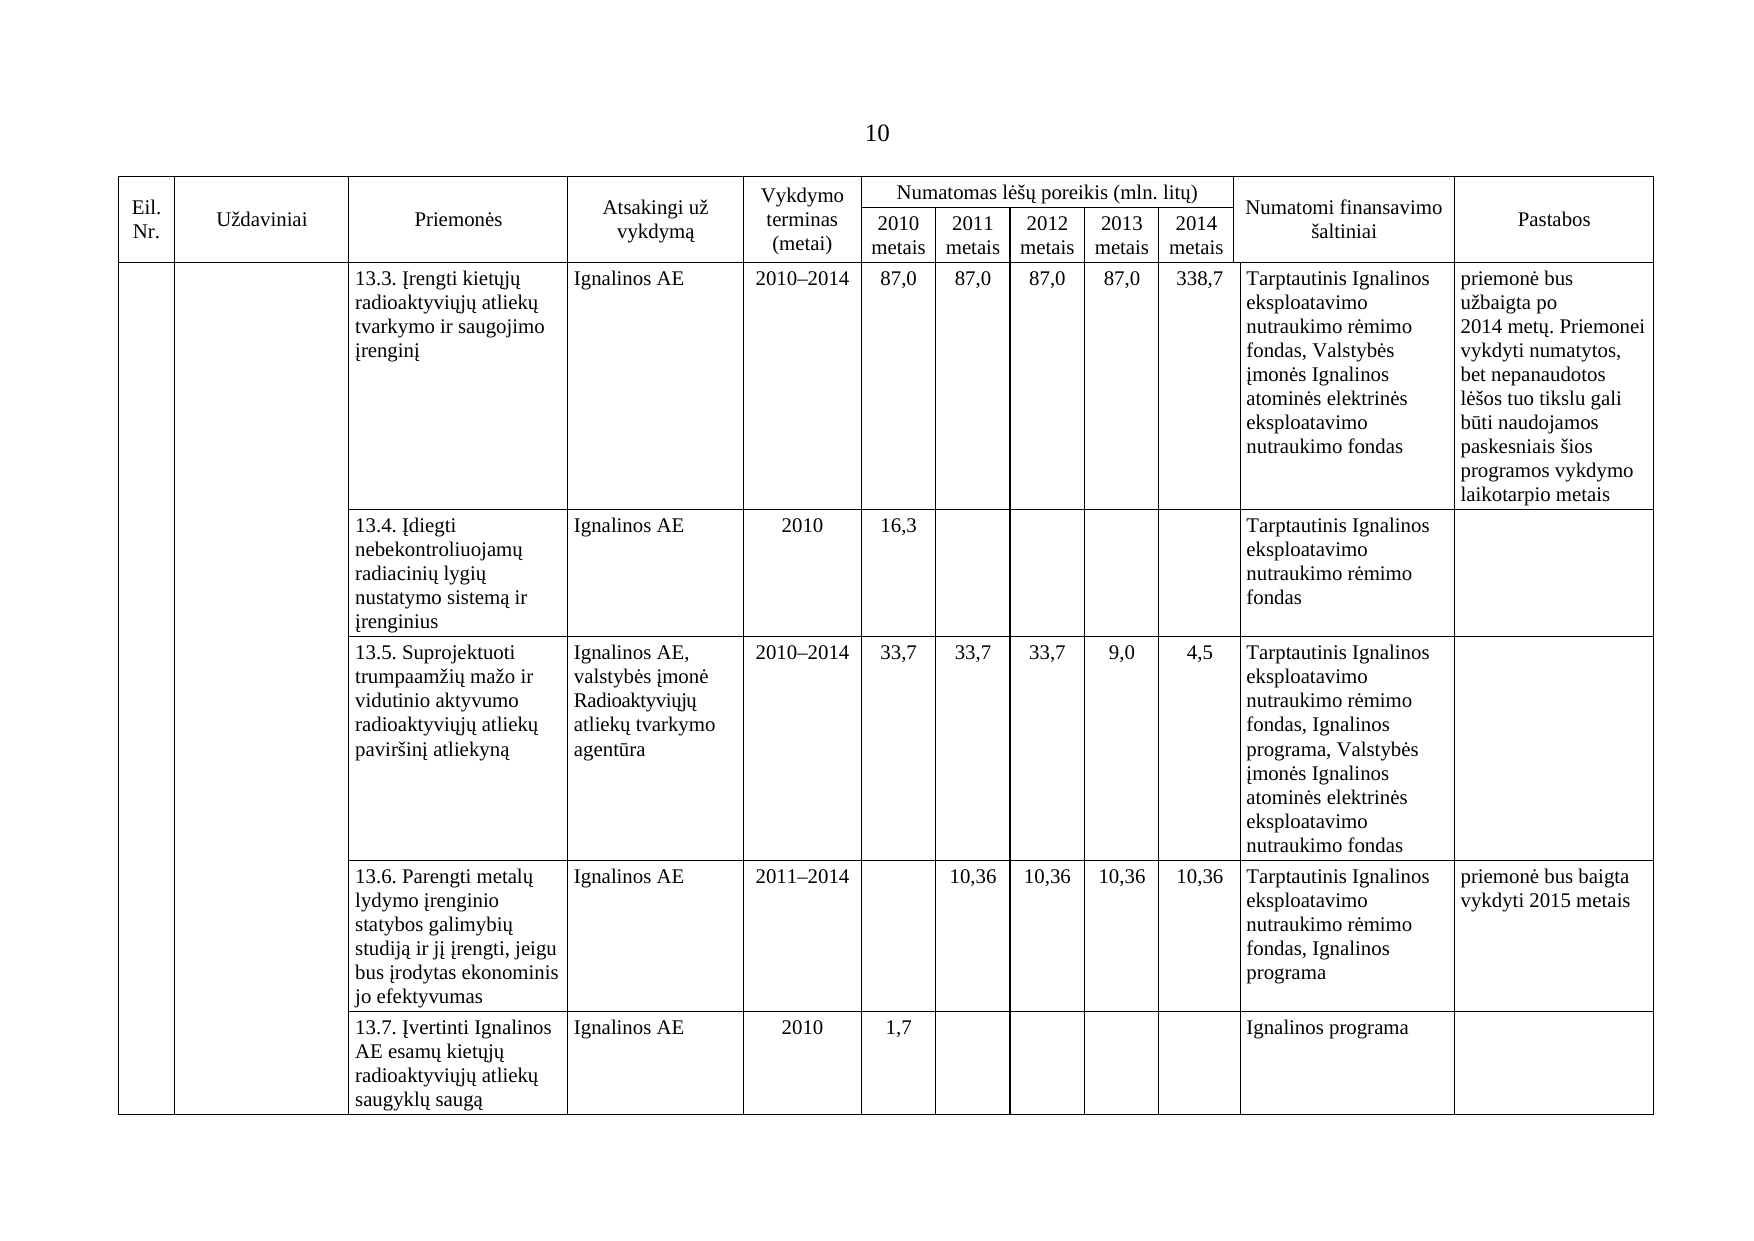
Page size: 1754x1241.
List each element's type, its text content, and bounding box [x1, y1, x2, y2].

table_cell Ignalinos AE [568, 263, 743, 509]
table_cell [1085, 510, 1158, 636]
table_cell 87,0 [862, 263, 935, 509]
table_cell 10,36 [1011, 861, 1084, 1011]
table_cell Ignalinos AE [568, 861, 743, 1011]
table_cell 338,7 [1159, 263, 1240, 509]
table_header Eil. Nr. [119, 177, 174, 262]
table_cell Tarptautinis Ignalinos eksploatavimo nutraukimo rėmimo fondas, Valstybės įmonės Ignalinos atominės elektrinės eksploatavimo nutraukimo fondas [1241, 263, 1454, 509]
table_cell [1455, 510, 1653, 636]
table_cell [175, 263, 348, 636]
table_cell 9,0 [1085, 637, 1158, 860]
table_cell [936, 510, 1009, 636]
table_cell [119, 263, 174, 636]
table_header Numatomas lėšų poreikis (mln. litų) [862, 177, 1233, 207]
table_cell [1455, 1012, 1653, 1114]
table_cell 87,0 [936, 263, 1009, 509]
table_cell 10,36 [1159, 861, 1240, 1011]
table_cell Tarptautinis Ignalinos eksploatavimo nutraukimo rėmimo fondas, Ignalinos programa [1241, 861, 1454, 1011]
table_cell 33,7 [936, 637, 1009, 860]
table_header Priemonės [349, 177, 567, 262]
table_cell [1159, 1012, 1240, 1114]
table_cell Ignalinos AE [568, 1012, 743, 1114]
table_cell 2013 metais [1085, 208, 1158, 262]
table_cell Ignalinos programa [1241, 1012, 1454, 1114]
table_cell 13.6. Parengti metalų lydymo įrenginio statybos galimybių studiją ir jį įrengti, jeigu bus įrodytas ekonominis jo efektyvumas [349, 861, 567, 1011]
table_cell 87,0 [1085, 263, 1158, 509]
table_cell 87,0 [1011, 263, 1084, 509]
table_cell [175, 636, 348, 1114]
table_cell 1,7 [862, 1012, 935, 1114]
table_cell [119, 636, 174, 1114]
table_cell Ignalinos AE, valstybės įmonė Radioaktyviųjų atliekų tvarkymo agentūra [568, 637, 743, 860]
table_cell [1011, 1012, 1084, 1114]
table_cell 2011–2014 [744, 861, 861, 1011]
table_cell [1085, 1012, 1158, 1114]
table_cell Tarptautinis Ignalinos eksploatavimo nutraukimo rėmimo fondas [1241, 510, 1454, 636]
table_cell [862, 861, 935, 1011]
table_cell 2012 metais [1011, 208, 1084, 262]
table_header Pastabos [1455, 177, 1653, 262]
table_cell [1159, 510, 1240, 636]
table_cell priemonė bus baigta vykdyti 2015 metais [1455, 861, 1653, 1011]
table_cell 10,36 [1085, 861, 1158, 1011]
table_cell 4,5 [1159, 637, 1240, 860]
table_cell 2011 metais [936, 208, 1009, 262]
table_cell 2010 metais [862, 208, 935, 262]
table_cell 13.5. Suprojektuoti trumpaamžių mažo ir vidutinio aktyvumo radioaktyviųjų atliekų paviršinį atliekyną [349, 637, 567, 860]
table_header Numatomi finansavimo šaltiniai [1234, 177, 1454, 262]
table_header Atsakingi už vykdymą [568, 177, 743, 262]
table_cell Ignalinos AE [568, 510, 743, 636]
table_cell 2010–2014 [744, 637, 861, 860]
table_cell 16,3 [862, 510, 935, 636]
table_cell 33,7 [862, 637, 935, 860]
table_cell 2014 metais [1159, 208, 1233, 262]
table_header Uždaviniai [175, 177, 348, 262]
table_cell 2010 [744, 510, 861, 636]
table_cell 33,7 [1011, 637, 1084, 860]
table_cell [1011, 510, 1084, 636]
table_cell [936, 1012, 1009, 1114]
table_cell [1455, 637, 1653, 860]
table_cell 10,36 [936, 861, 1009, 1011]
table_cell priemonė bus užbaigta po 2014 metų. Priemonei vykdyti numatytos, bet nepanaudotos lėšos tuo tikslu gali būti naudojamos paskesniais šios programos vykdymo laikotarpio metais [1455, 263, 1653, 509]
table_cell 2010 [744, 1012, 861, 1114]
table_cell 13.4. Įdiegti nebekontroliuojamų radiacinių lygių nustatymo sistemą ir įrenginius [349, 510, 567, 636]
table_cell 2010–2014 [744, 263, 861, 509]
table_cell Tarptautinis Ignalinos eksploatavimo nutraukimo rėmimo fondas, Ignalinos programa, Valstybės įmonės Ignalinos atominės elektrinės eksploatavimo nutraukimo fondas [1241, 637, 1454, 860]
table_header Vykdymo terminas (metai) [744, 177, 861, 262]
table_cell 13.7. Įvertinti Ignalinos AE esamų kietųjų radioaktyviųjų atliekų saugyklų saugą [349, 1012, 567, 1114]
table_cell 13.3. Įrengti kietųjų radioaktyviųjų atliekų tvarkymo ir saugojimo įrenginį [349, 263, 567, 509]
